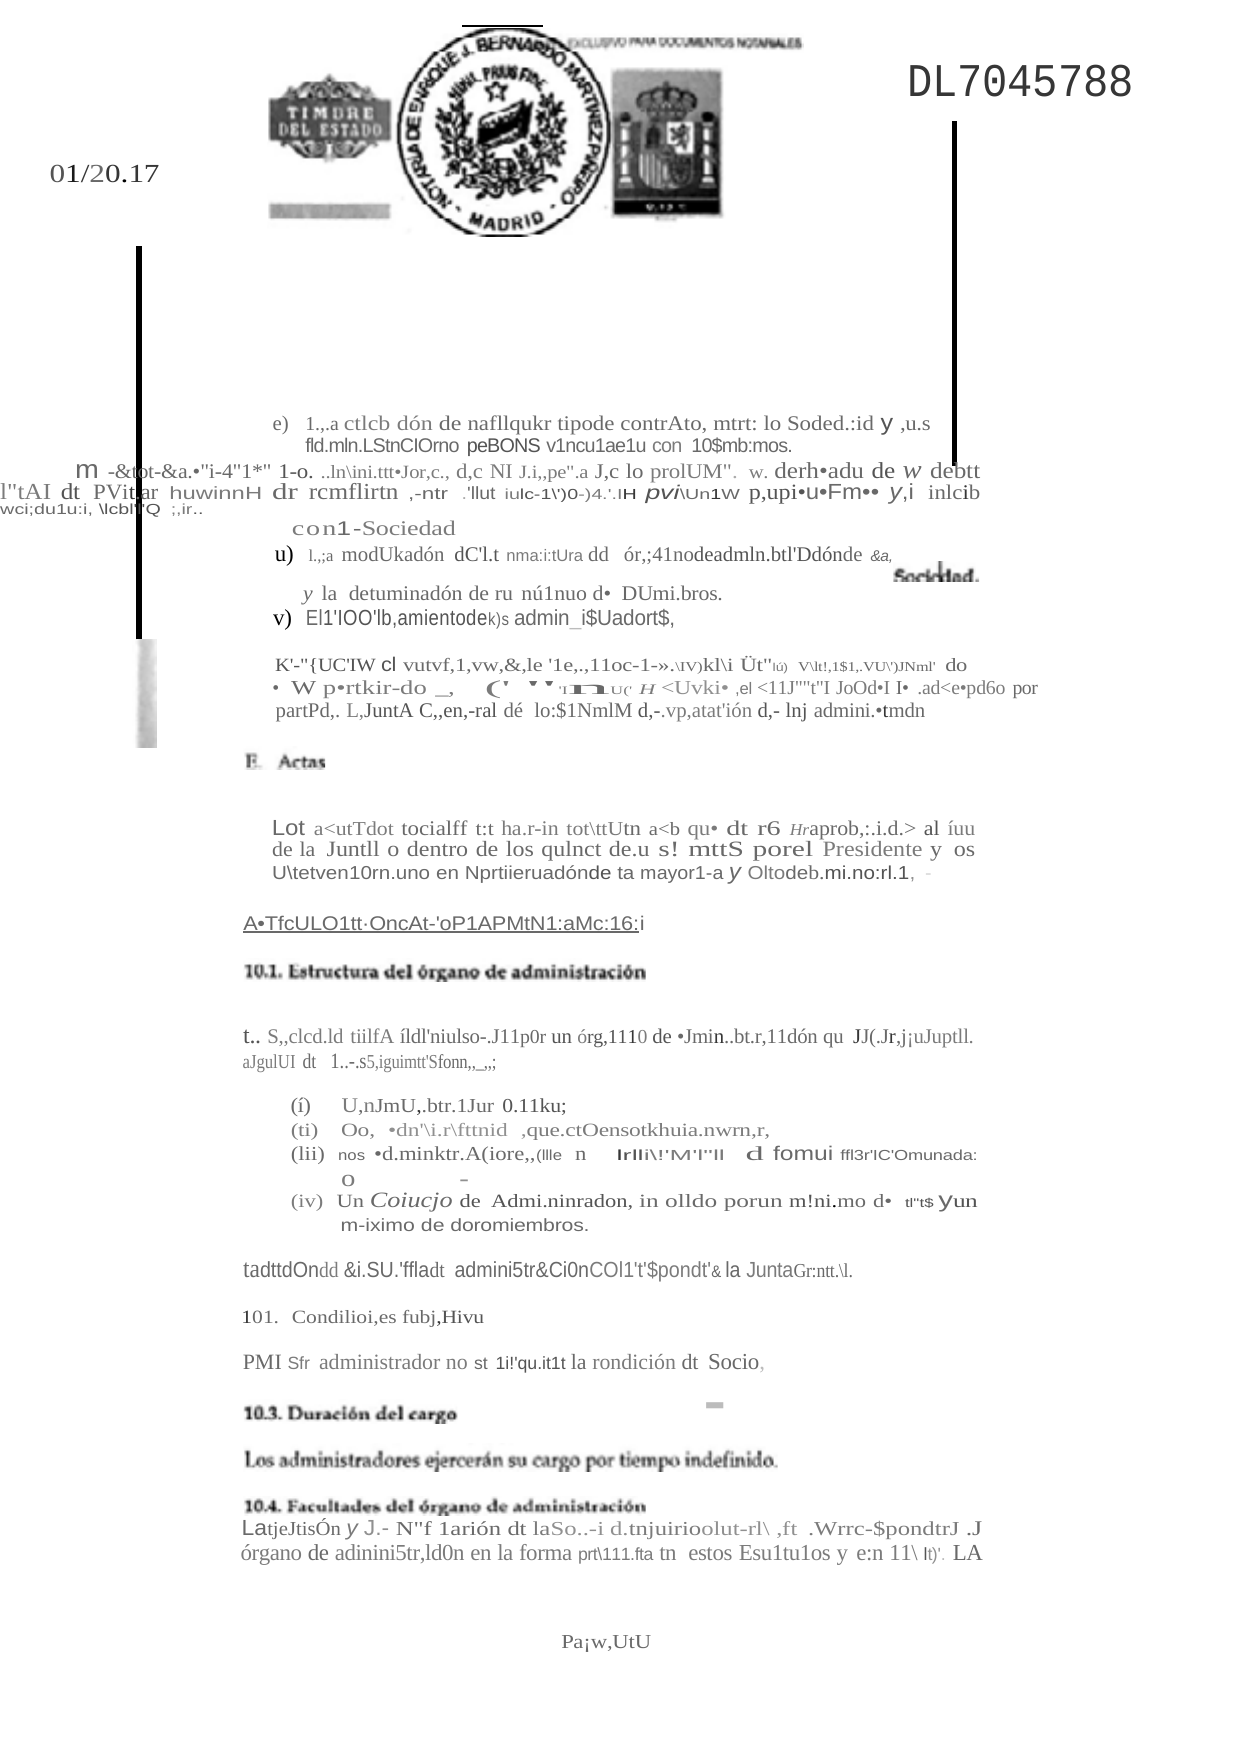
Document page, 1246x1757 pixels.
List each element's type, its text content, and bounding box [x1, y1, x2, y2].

text e) 1.,.a ctlcb dón de nafllqukr tipode contrAto, mtrt: lo Soded.:id y ,u.s [272, 409, 952, 435]
text PMI Sfr administrador no st 1i!'qu.it1t la rondición dt Socio, [243, 1348, 1246, 1374]
text [957, 158, 1246, 188]
text [804, 158, 952, 188]
text Lot a<utTdot tocialff t:t ha.r-in tot\ttUtn a<b qu• dt r6 Hraprob,:.i.d.> al íuu de la Juntll o dentro de los qulnct de.u s! mttS porel Presidente y os U\tetven10rn.uno en Nprtiieruadónde ta mayor1-a y Oltodeb.mi.no:rl.1, - [272, 819, 975, 884]
text A•TfcULO1tt·OncAt-'oP1APMtN1:aMc:16:i [243, 911, 1246, 934]
text Pa¡w,UtU [0, 1631, 1212, 1653]
text (iv) Un Coiucjo de Admi.ninradon, in olldo porun m!ni.mo d• tl"t$ yun [291, 1191, 1246, 1212]
text [0, 518, 136, 540]
text aJgulUI dt 1..-.s5,iguimtt'Sfonn,,_,,; [242, 1049, 1246, 1073]
text [957, 409, 1246, 435]
text K'-"{UC'IW cl vutvf,1,vw,&,le '1e,.,11oc-1-».\IV)kl\i Üt"lú) V\lt!,1$1,.VU\')JNml' do [275, 653, 1246, 676]
text LatjeJtisÓn y J.- N"f 1arión dt laSo..-i d.tnjuirioolut-rl\ ,ft .Wrrc-$pondtrJ .J [241, 1513, 1246, 1540]
text fld.mln.LStnCIOrno peBONS v1ncu1ae1u con 10$mb:mos. [305, 436, 952, 457]
text - [703, 1357, 727, 1443]
list [8, 540, 136, 582]
text tadttdOndd &i.SU.'ffladt admini5tr&Ci0nCOl1't'$pondt'& la JuntaGr:ntt.\l. [243, 1253, 1246, 1283]
list m -&tot-&a.•"i-4"1*" 1-o. ..ln\ini.ttt•Jor,c., d,c NI J.i,,pe".a J,c lo prolUM". w. derh•adu de w debtt l"tAI dt PVit.ar huwinnH dr rcmflirtn ,-ntr .'llut iulc-1\')0-)4.'.IH pvi\Un1W p,upi•u•Fm•• y,i inlcib wci;du1u:i, \lcbl'l'Q ;,ir.. [0, 459, 136, 518]
subtitle [0, 57, 267, 110]
text con1-Sociedad [142, 518, 747, 540]
text 01/20.17 [49, 158, 267, 188]
text partPd,. L,JuntA C,,en,-ral dé lo:$1NmlM d,-.vp,atat'ión d,- lnj admini.•tmdn [275, 699, 1246, 722]
text (lii) nos •d.minktr.A(iore,,(llle n lrlli\!'M'l"ll d fomui ffl3r'IC'Omunada: [291, 1142, 1246, 1165]
text o - [341, 1168, 1246, 1191]
text (ti) Oo, •dn'\i.r\fttnid ,que.ctOensotkhuia.nwrn,r, [291, 1119, 1246, 1141]
list El1'IOO'lb,amientodek)s admin_i$Uadort$, [273, 605, 1246, 630]
text órgano de adinini5tr,ld0n en la forma prt\111.fta tn estos Esu1tu1os y e:n 11\ lt)'. LA [240, 1540, 1246, 1566]
subtitle DL7045788 [804, 57, 1133, 110]
text m-iximo de doromiembros. [340, 1214, 1246, 1235]
text (í) U,nJmU,.btr.1Jur 0.11ku; [290, 1093, 1246, 1117]
text 101. Condilioi,es fubj,Hivu [241, 1306, 1246, 1327]
list W p•rtkir-do _, (' "'InU(' H <Uvki• ,el <11J""t"I JoOd•I I• .ad<e•pd6o por [272, 677, 1246, 699]
text t.. S,,clcd.ld tiilfA íldl'niulso-.J11p0r un órg,1110 de •Jmin..bt.r,11dón qu JJ(.Jr,j¡uJuptll. [243, 1022, 1246, 1049]
list l.,;a modUkadón dC'l.t nma:i:tUra dd ór,;41nodeadmln.btl'Ddónde &a, [142, 540, 1246, 582]
text [957, 436, 1246, 457]
list m -&tot-&a.•"i-4"1*" 1-o. ..ln\ini.ttt•Jor,c., d,c NI J.i,,pe".a J,c lo prolUM". w. derh•adu de w debtt l"tAI dt PVit.ar huwinnH dr rcmflirtn ,-ntr .'llut iulc-1\')0-)4.'.IH pvi\Un1W p,upi•u•Fm•• y,i inlcib wci;du1u:i, \lcbl'l'Q ;,ir.. [142, 459, 980, 518]
text [0, 582, 136, 605]
text y la detuminadón de ru nú1nuo d• DUmi.bros. [142, 582, 1026, 605]
